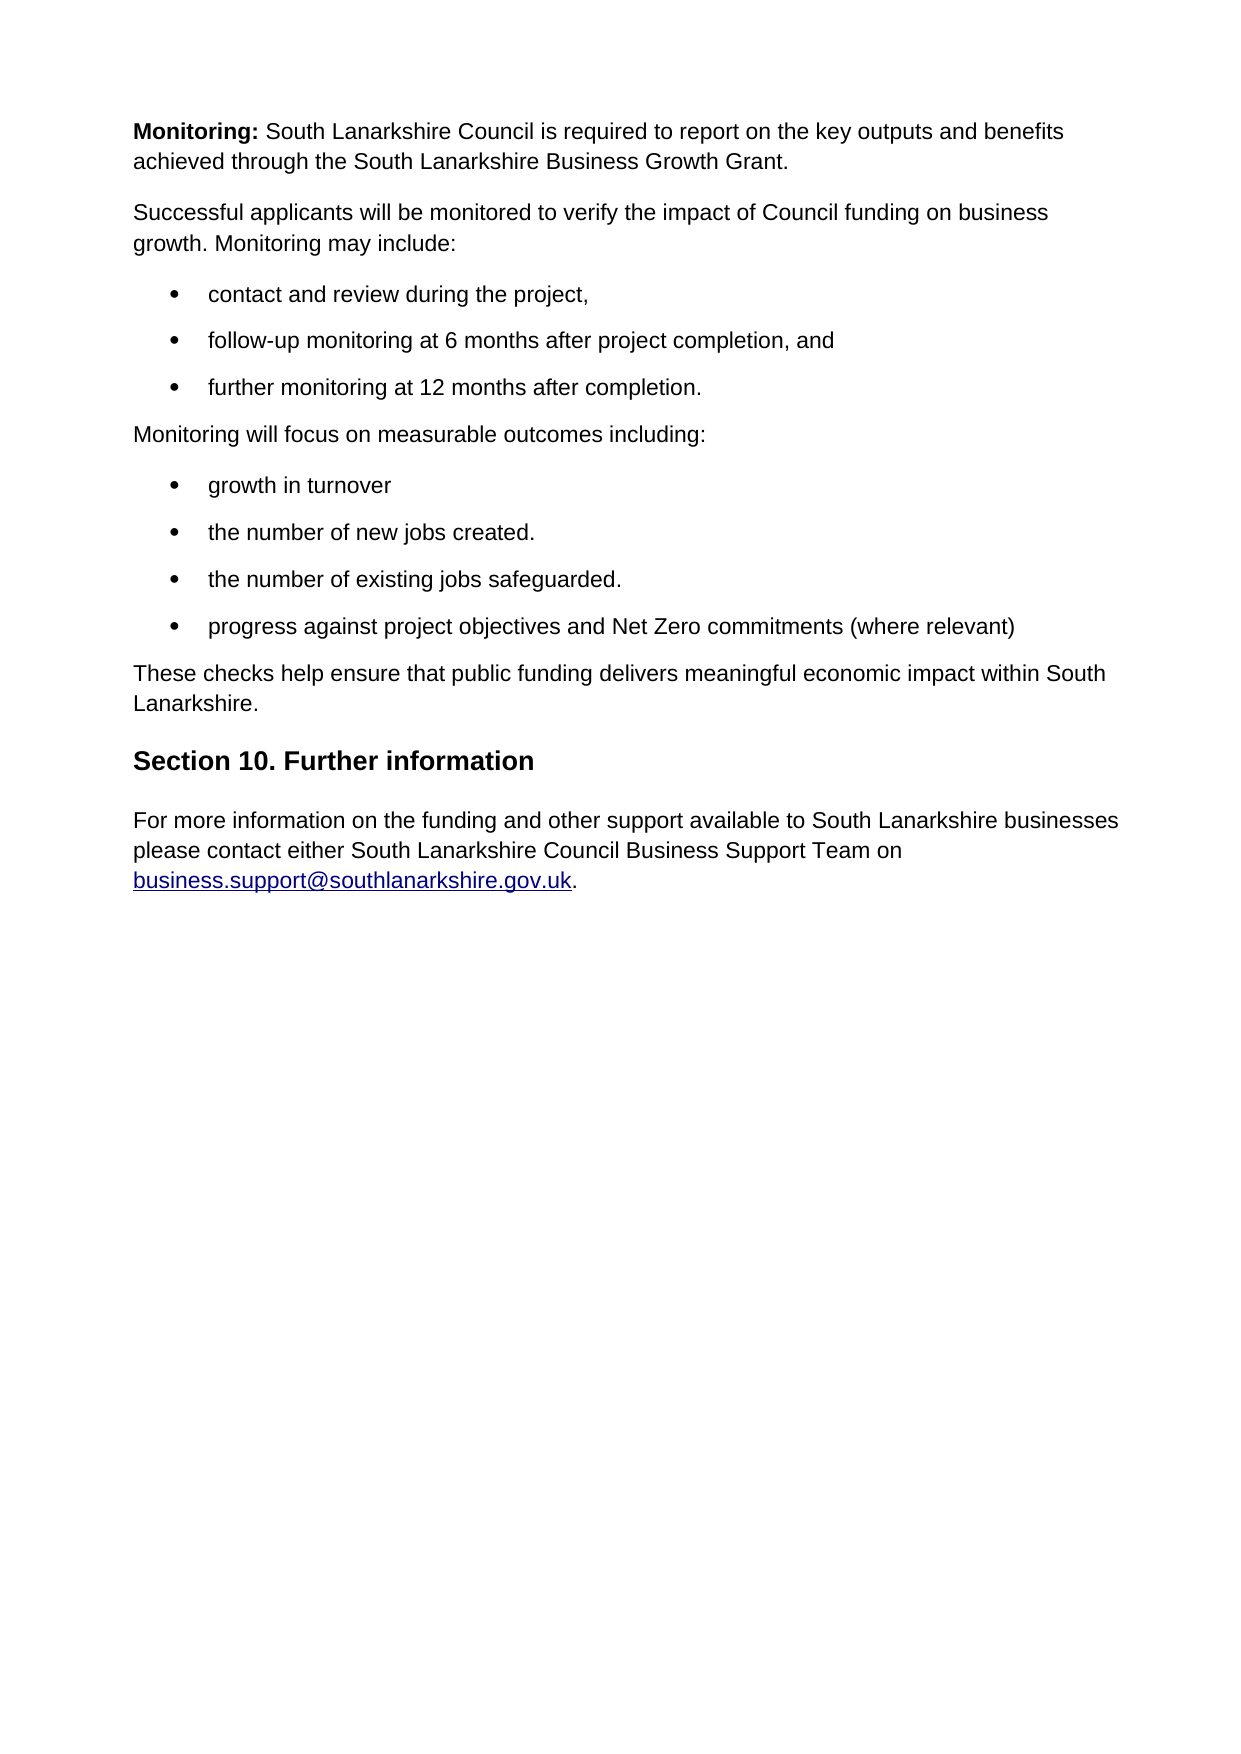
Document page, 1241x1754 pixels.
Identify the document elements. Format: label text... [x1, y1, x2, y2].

text For more information on the funding and other support available to South Lanarkshire businesses please contact either South Lanarkshire Council Business Support Team on business.support@southlanarkshire.gov.uk. [133, 776, 1122, 893]
list growth in turnover [170, 472, 1122, 499]
text Monitoring: South Lanarkshire Council is required to report on the key outputs and benefits achieved through the South Lanarkshire Business Growth Grant. [133, 118, 1122, 175]
list progress against project objectives and Net Zero commitments (where relevant) [170, 613, 1122, 639]
text These checks help ensure that public funding delivers meaningful economic impact within South Lanarkshire. [133, 660, 1122, 716]
text Successful applicants will be monitored to verify the impact of Council funding on business growth. Monitoring may include: [133, 199, 1122, 256]
list further monitoring at 12 months after completion. [170, 374, 1122, 401]
list contact and review during the project, [170, 281, 1122, 307]
list the number of existing jobs safeguarded. [170, 566, 1122, 592]
subtitle Section 10. Further information [133, 745, 1122, 776]
text Monitoring will focus on measurable outcomes including: [133, 421, 1122, 448]
list follow‑up monitoring at 6 months after project completion, and [170, 327, 1122, 354]
list the number of new jobs created. [170, 519, 1122, 546]
